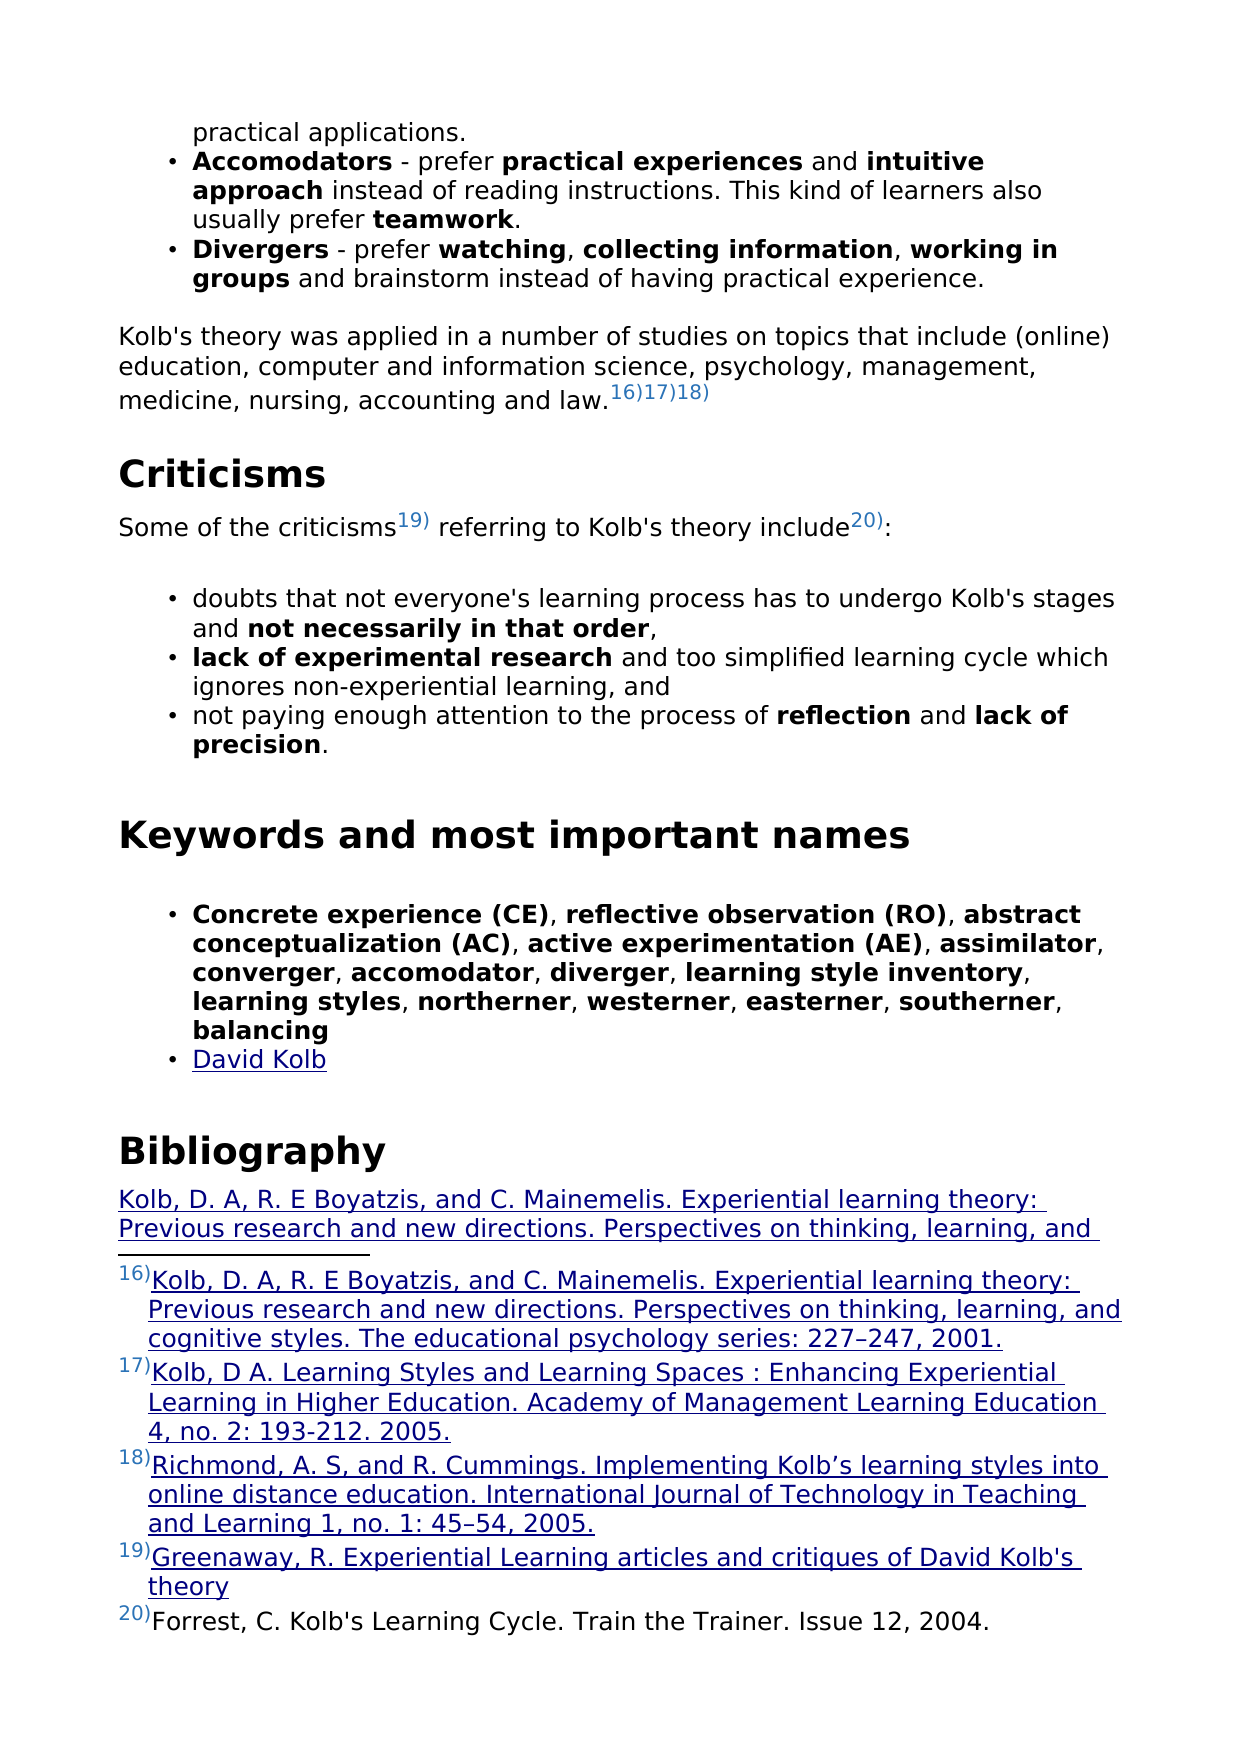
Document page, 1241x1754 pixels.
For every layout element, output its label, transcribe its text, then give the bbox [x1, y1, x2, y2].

text Some of the criticisms referring to Kolb's theory include: [118, 509, 1122, 543]
text Richmond, A. S, and R. Cummings. Implementing Kolb’s learning styles into online distance education. International Journal of Technology in Teaching and Learning 1, no. 1: 45–54, 2005. [118, 1446, 1122, 1538]
text Greenaway, R. Experiential Learning articles and critiques of David Kolb's theory [118, 1538, 1122, 1602]
list Accomodators - prefer practical experiences and intuitive approach instead of reading instructions. This kind of learners also usually prefer teamwork. [177, 147, 1122, 235]
list doubts that not everyone's learning process has to undergo Kolb's stages and not necessarily in that order, [177, 585, 1122, 643]
list David Kolb [177, 1046, 1122, 1075]
text Kolb's theory was applied in a number of studies on topics that include (online) education, computer and information science, psychology, management, medicine, nursing, accounting and law. [118, 323, 1122, 415]
text Kolb, D. A, R. E Boyatzis, and C. Mainemelis. Experiential learning theory: Previous research and new directions. Perspectives on thinking, learning, and [118, 1185, 1122, 1244]
list Divergers - prefer watching, collecting information, working in groups and brainstorm instead of having practical experience. [177, 235, 1122, 293]
text Kolb, D A. Learning Styles and Learning Spaces : Enhancing Experiential Learning in Higher Education. Academy of Management Learning Education 4, no. 2: 193-212. 2005. [118, 1354, 1122, 1446]
list not paying enough attention to the process of reflection and lack of precision. [177, 701, 1122, 760]
text Forrest, C. Kolb's Learning Cycle. Train the Trainer. Issue 12, 2004. [118, 1602, 1122, 1636]
list practical applications. [177, 118, 1122, 147]
subtitle Keywords and most important names [118, 814, 1122, 858]
text Kolb, D. A, R. E Boyatzis, and C. Mainemelis. Experiential learning theory: Previous research and new directions. Perspectives on thinking, learning, and cognitive styles. The educational psychology series: 227–247, 2001. [118, 1261, 1122, 1354]
list Concrete experience (CE), reflective observation (RO), abstract conceptualization (AC), active experimentation (AE), assimilator, converger, accomodator, diverger, learn­ing style inven­tory, learning styles, northerner, westerner, easterner, southerner, balancing [177, 900, 1122, 1046]
subtitle Bibliography [118, 1129, 1122, 1173]
list lack of experimental research and too simplified learning cycle which ignores non-experiential learning, and [177, 643, 1122, 701]
subtitle Criticisms [118, 452, 1122, 496]
